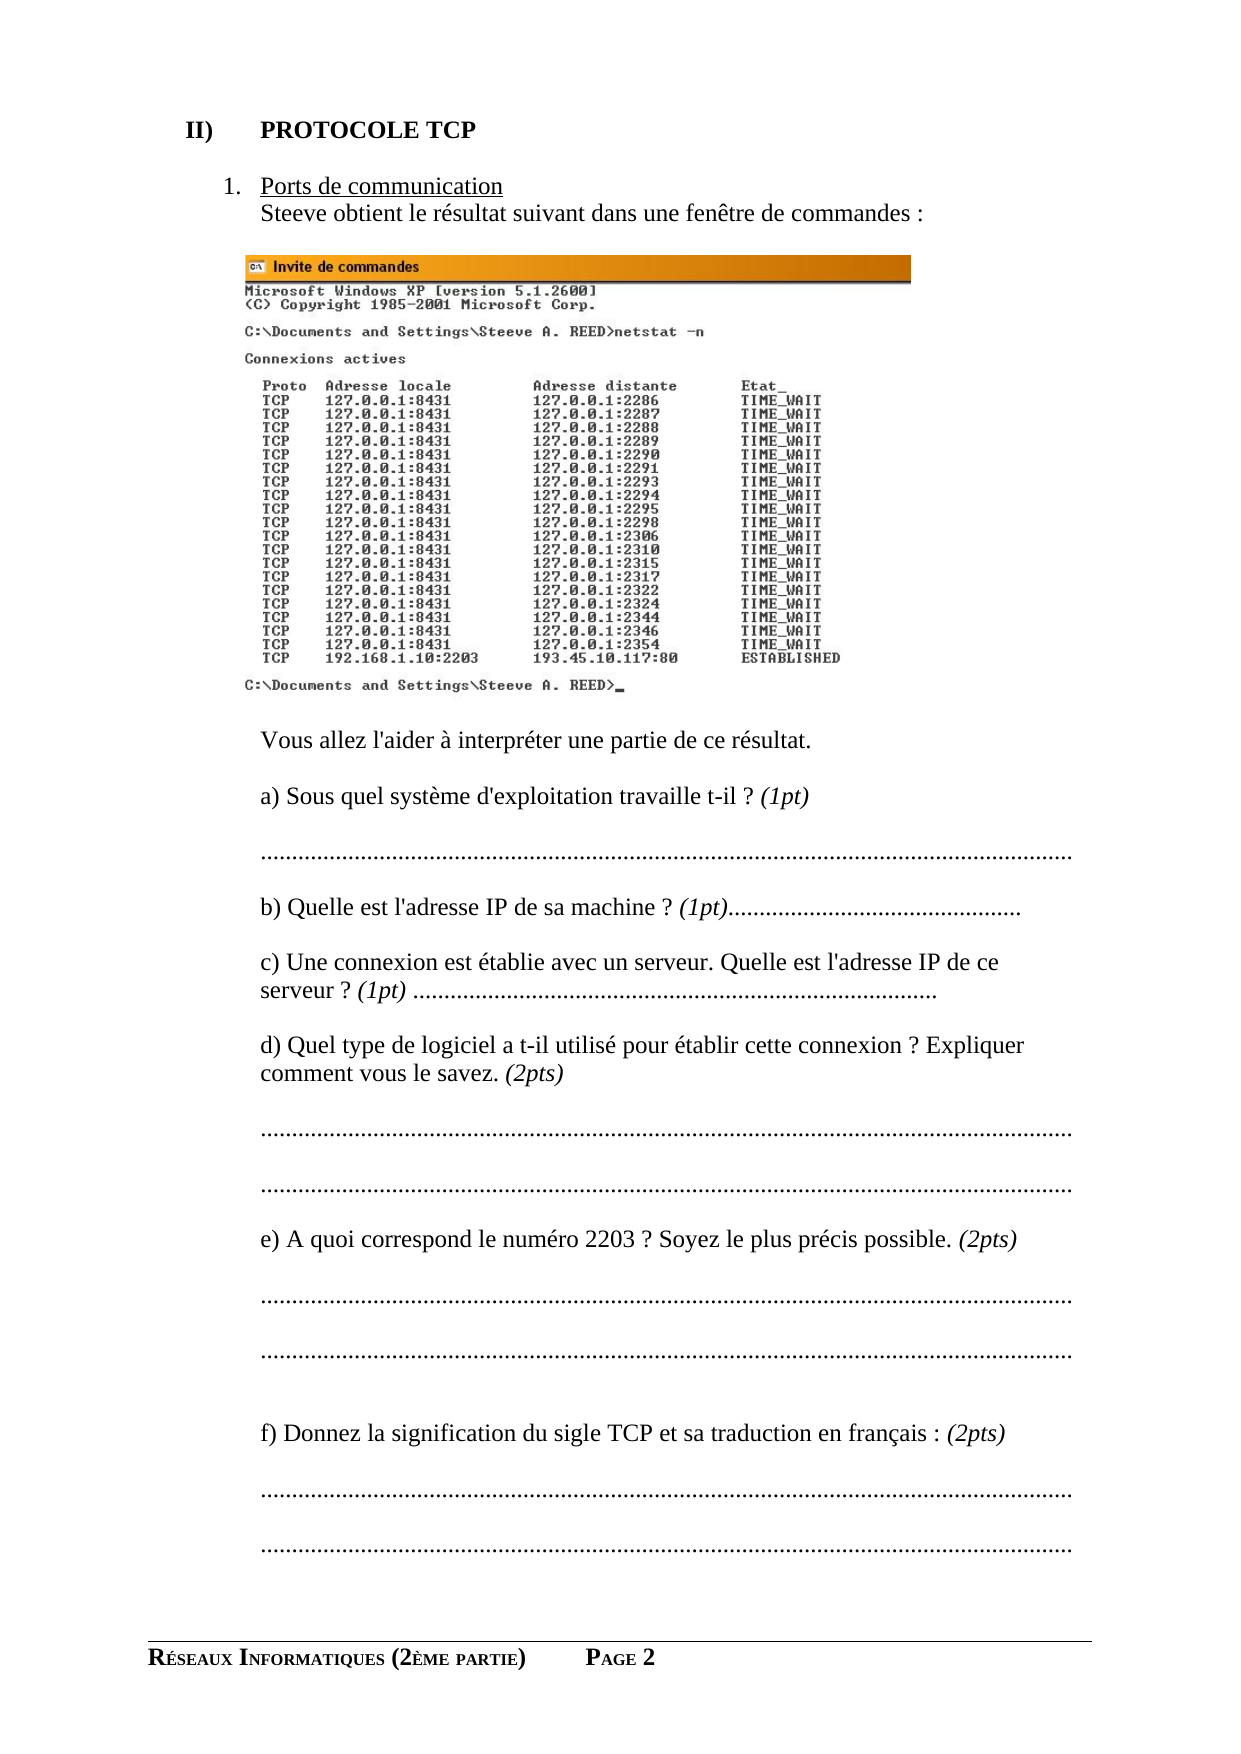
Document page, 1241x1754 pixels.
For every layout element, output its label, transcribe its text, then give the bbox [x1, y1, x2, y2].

list PROTOCOLE TCP [185, 116, 1092, 172]
list Ports de communication Steeve obtient le résultat suivant dans une fenêtre de commandes : [223, 172, 1092, 255]
list Vous allez l'aider à interpréter une partie de ce résultat. a) Sous quel système d'exploitation travaille t-il ? (1pt) .................................................................................................................................. b) Quelle est l'adresse IP de sa machine ? (1pt)............................................... c) Une connexion est établie avec un serveur. Quelle est l'adresse IP de ce serveur ? (1pt) .................................................................................... d) Quel type de logiciel a t-il utilisé pour établir cette connexion ? Expliquer comment vous le savez. (2pts) .................................................................................................................................. .................................................................................................................................. e) A quoi correspond le numéro 2203 ? Soyez le plus précis possible. (2pts) .................................................................................................................................. .................................................................................................................................. f) Donnez la signification du sigle TCP et sa traduction en français : (2pts) .................................................................................................................................. .................................................................................................................................. [223, 255, 1092, 1586]
picture [245, 255, 911, 699]
